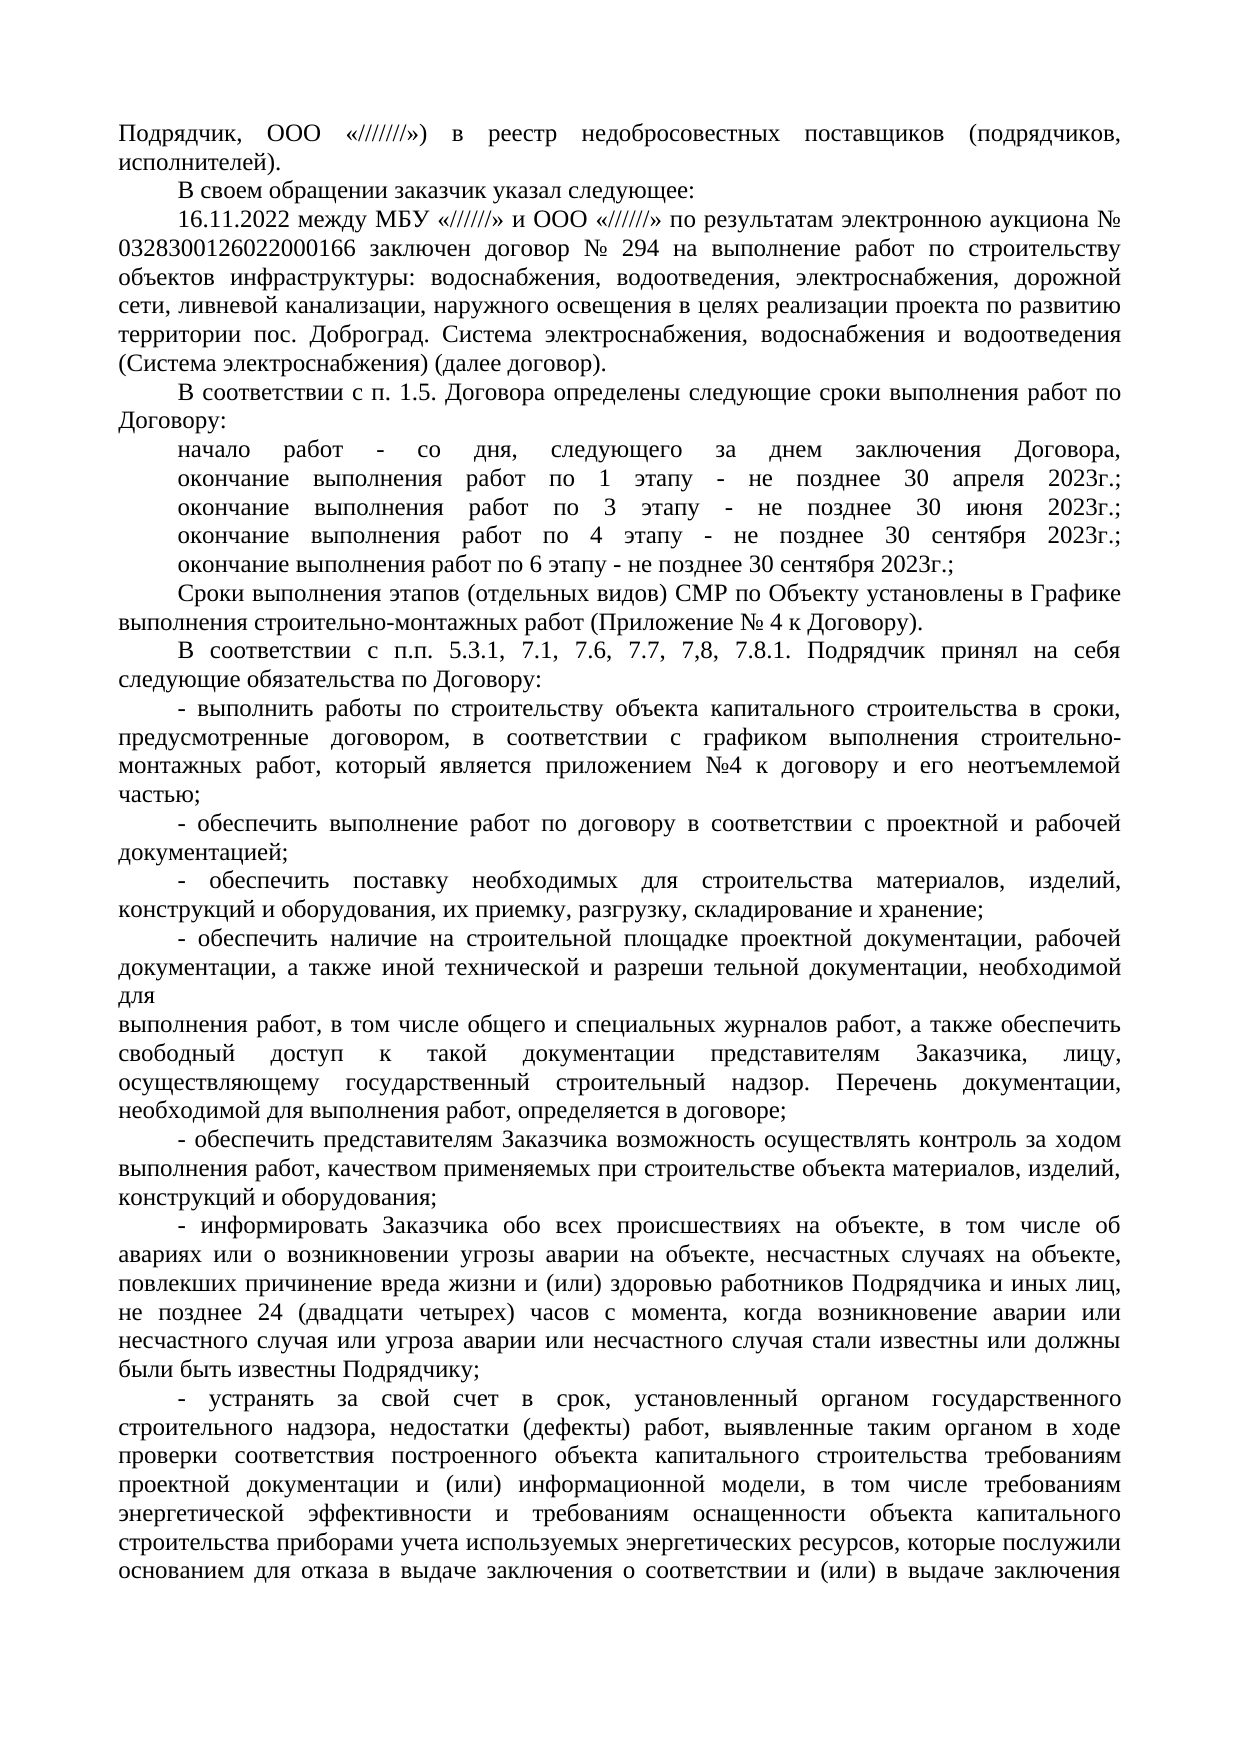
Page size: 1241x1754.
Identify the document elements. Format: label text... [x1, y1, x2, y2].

text - обеспечить представителям Заказчика возможность осуществлять контроль за ходом выполнения работ, качеством применяемых при строительстве объекта материалов, изделий, конструкций и оборудования; [118, 1124, 1122, 1211]
text Сроки выполнения этапов (отдельных видов) СМР по Объекту установлены в Графике выполнения строительно-монтажных работ (Приложение № 4 к Договору). [118, 578, 1122, 636]
text - выполнить работы по строительству объекта капитального строительства в сроки, предусмотренные договором, в соответствии с графиком выполнения строительно- монтажных работ, который является приложением №4 к договору и его неотъемлемой частью; [118, 693, 1122, 808]
text - информировать Заказчика обо всех происшествиях на объекте, в том числе об авариях или о возникновении угрозы аварии на объекте, несчастных случаях на объекте, повлекших причинение вреда жизни и (или) здоровью работников Подрядчика и иных лиц, не позднее 24 (двадцати четырех) часов с момента, когда возникновение аварии или несчастного случая или угроза аварии или несчастного случая стали известны или должны были быть известны Подрядчику; [118, 1211, 1122, 1383]
text В соответствии с п.п. 5.3.1, 7.1, 7.6, 7.7, 7,8, 7.8.1. Подрядчик принял на себя следующие обязательства по Договору: [118, 636, 1122, 693]
text - обеспечить наличие на строительной площадке проектной документации, рабочей документации, а также иной технической и разреши тельной документации, необходимой для выполнения работ, в том числе общего и специальных журналов работ, а также обеспечить свободный доступ к такой документации представителям Заказчика, лицу, осуществляющему государственный строительный надзор. Перечень документации, необходимой для выполнения работ, определяется в договоре; [118, 923, 1122, 1124]
text начало работ - со дня, следующего за днем заключения Договора, окончание выполнения работ по 1 этапу - не позднее 30 апреля 2023г.; окончание выполнения работ по 3 этапу - не позднее 30 июня 2023г.; окончание выполнения работ по 4 этапу - не позднее 30 сентября 2023г.; окончание выполнения работ по 6 этапу - не позднее 30 сентября 2023г.; [177, 434, 1122, 578]
text В своем обращении заказчик указал следующее: [118, 176, 1122, 204]
text - устранять за свой счет в срок, установленный органом государственного строительного надзора, недостатки (дефекты) работ, выявленные таким органом в ходе проверки соответствия построенного объекта капитального строительства требованиям проектной документации и (или) информационной модели, в том числе требованиям энергетической эффективности и требованиям оснащенности объекта капитального строительства приборами учета используемых энергетических ресурсов, которые послужили основанием для отказа в выдаче заключения о соответствии и (или) в выдаче заключения [118, 1383, 1122, 1584]
text 16.11.2022 между МБУ «//////» и ООО «//////» по результатам электронною аукциона № 0328300126022000166 заключен договор № 294 на выполнение работ по строительству объектов инфраструктуры: водоснабжения, водоотведения, электроснабжения, дорожной сети, ливневой канализации, наружного освещения в целях реализации проекта по развитию территории пос. Доброград. Система электроснабжения, водоснабжения и водоотведения (Система электроснабжения) (далее договор). [118, 204, 1122, 377]
text В соответствии с п. 1.5. Договора определены следующие сроки выполнения работ по Договору: [118, 377, 1122, 434]
text - обеспечить поставку необходимых для строительства материалов, изделий, конструкций и оборудования, их приемку, разгрузку, складирование и хранение; [118, 866, 1122, 923]
text Подрядчик, ООО «///////») в реестр недобросовестных поставщиков (подрядчиков, исполнителей). [118, 118, 1122, 176]
text - обеспечить выполнение работ по договору в соответствии с проектной и рабочей документацией; [118, 808, 1122, 866]
